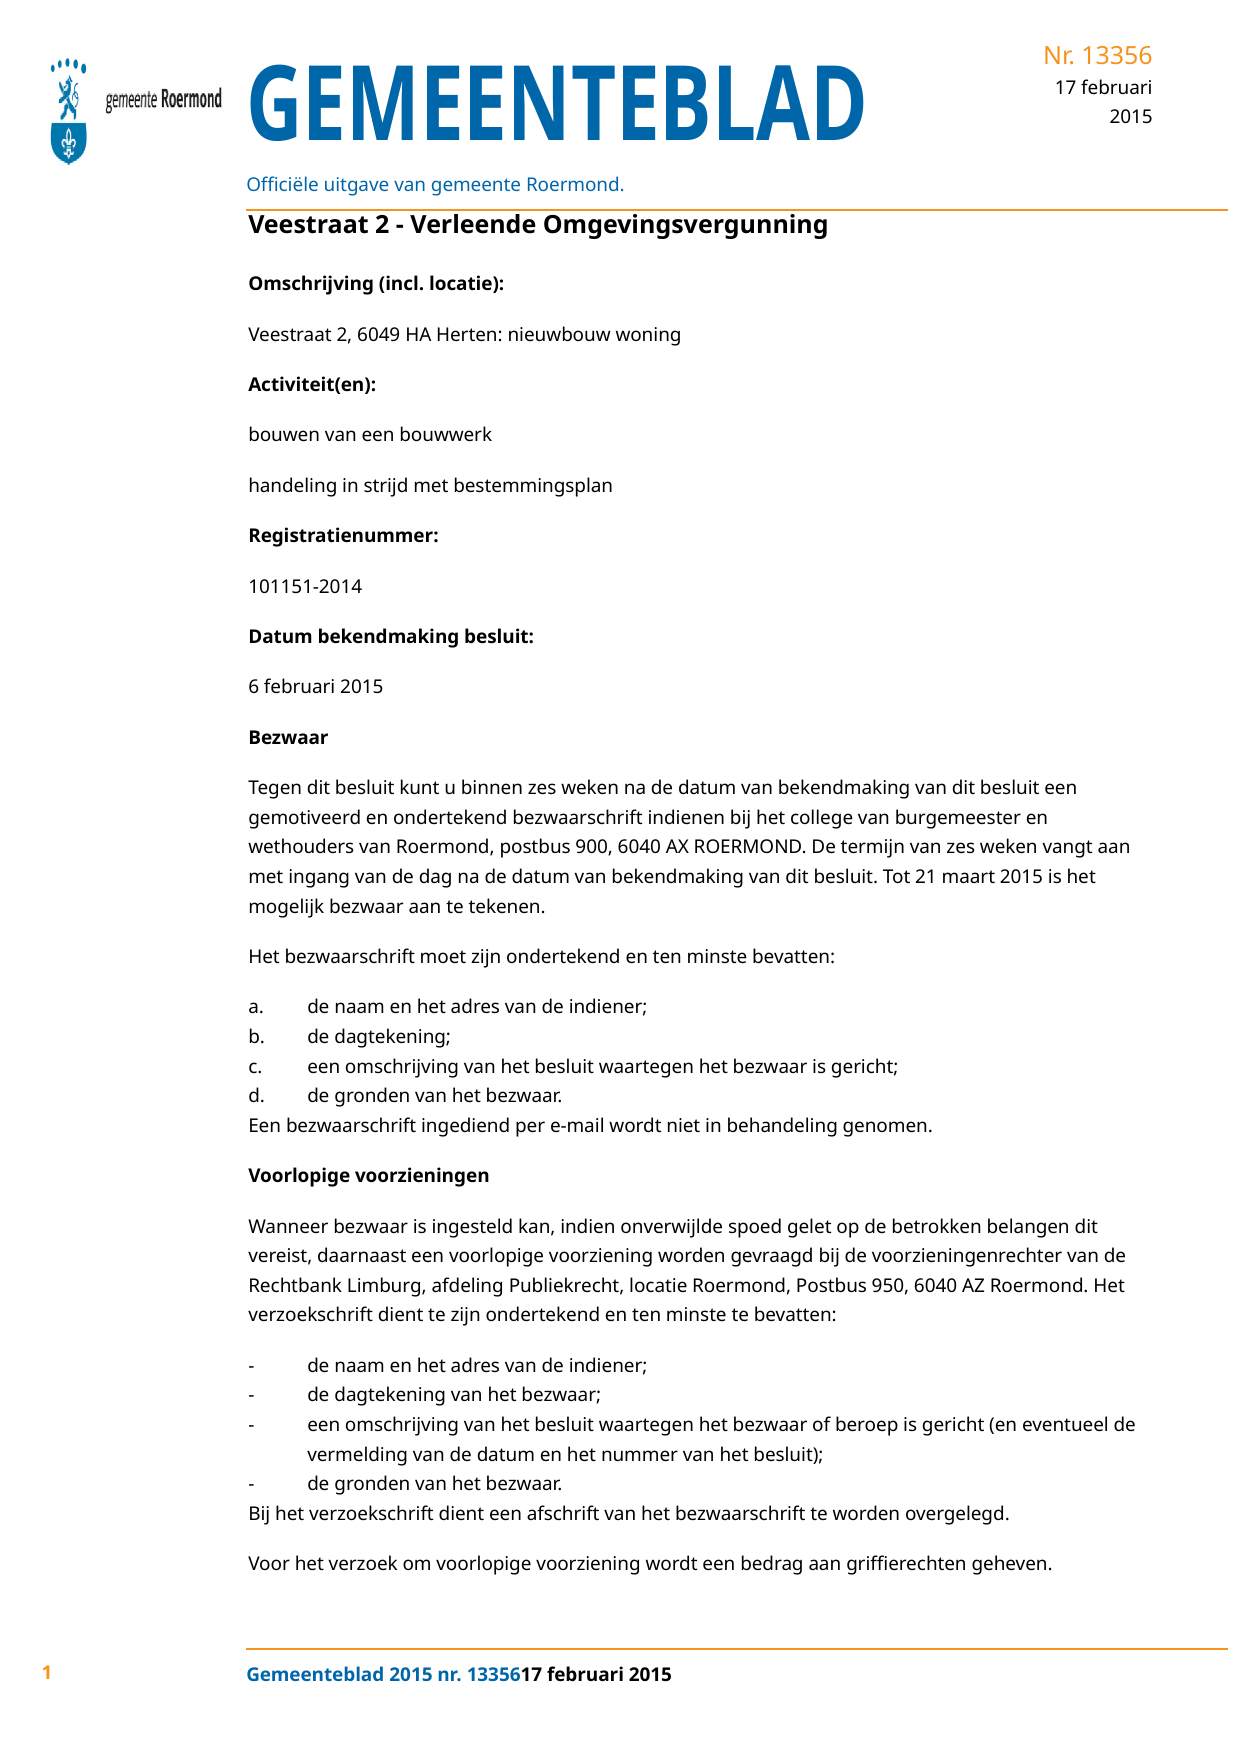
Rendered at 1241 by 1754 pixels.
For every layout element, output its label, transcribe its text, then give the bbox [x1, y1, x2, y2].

text Registratienummer: [248, 522, 1152, 548]
list de naam en het adres van de indiener; [248, 1352, 1152, 1378]
text Het bezwaarschrift moet zijn ondertekend en ten minste bevatten: [248, 943, 1152, 969]
text bouwen van een bouwwerk [248, 422, 1152, 447]
text Omschrijving (incl. locatie): [248, 270, 1152, 296]
text Bezwaar [248, 724, 1152, 750]
text Voor het verzoek om voorlopige voorziening wordt een bedrag aan griffierechten geheven. [248, 1550, 1152, 1576]
text Bij het verzoekschrift dient een afschrift van het bezwaarschrift te worden overgelegd. [248, 1500, 1152, 1526]
text Voorlopige voorzieningen [248, 1162, 1152, 1188]
text Wanneer bezwaar is ingesteld kan, indien onverwijlde spoed gelet op de betrokken belangen dit vereist, daarnaast een voorlopige voorziening worden gevraagd bij de voorzieningenrechter van de Rechtbank Limburg, afdeling Publiekrecht, locatie Roermond, Postbus 950, 6040 AZ Roermond. Het verzoekschrift dient te zijn ondertekend en ten minste te bevatten: [248, 1213, 1152, 1327]
text Een bezwaarschrift ingediend per e-mail wordt niet in behandeling genomen. [248, 1112, 1152, 1138]
picture [41, 47, 231, 172]
list de gronden van het bezwaar. [248, 1470, 1152, 1496]
text 6 februari 2015 [248, 674, 1152, 699]
text Veestraat 2, 6049 HA Herten: nieuwbouw woning [248, 321, 1152, 346]
list een omschrijving van het besluit waartegen het bezwaar of beroep is gericht (en eventueel de vermelding van de datum en het nummer van het besluit); [248, 1411, 1152, 1466]
list een omschrijving van het besluit waartegen het bezwaar is gericht; [248, 1053, 1152, 1078]
text handeling in strijd met bestemmingsplan [248, 472, 1152, 498]
text Datum bekendmaking besluit: [248, 623, 1152, 649]
text 101151-2014 [248, 573, 1152, 598]
list de gronden van het bezwaar. [248, 1082, 1152, 1108]
list de dagtekening; [248, 1023, 1152, 1049]
text Veestraat 2 - Verleende Omgevingsvergunning [248, 211, 1152, 241]
text Tegen dit besluit kunt u binnen zes weken na de datum van bekendmaking van dit besluit een gemotiveerd en ondertekend bezwaarschrift indienen bij het college van burgemeester en wethouders van Roermond, postbus 900, 6040 AX ROERMOND. De termijn van zes weken vangt aan met ingang van de dag na de datum van bekendmaking van dit besluit. Tot 21 maart 2015 is het mogelijk bezwaar aan te tekenen. [248, 774, 1152, 918]
list de dagtekening van het bezwaar; [248, 1382, 1152, 1407]
list de naam en het adres van de indiener; [248, 994, 1152, 1019]
text Activiteit(en): [248, 371, 1152, 397]
